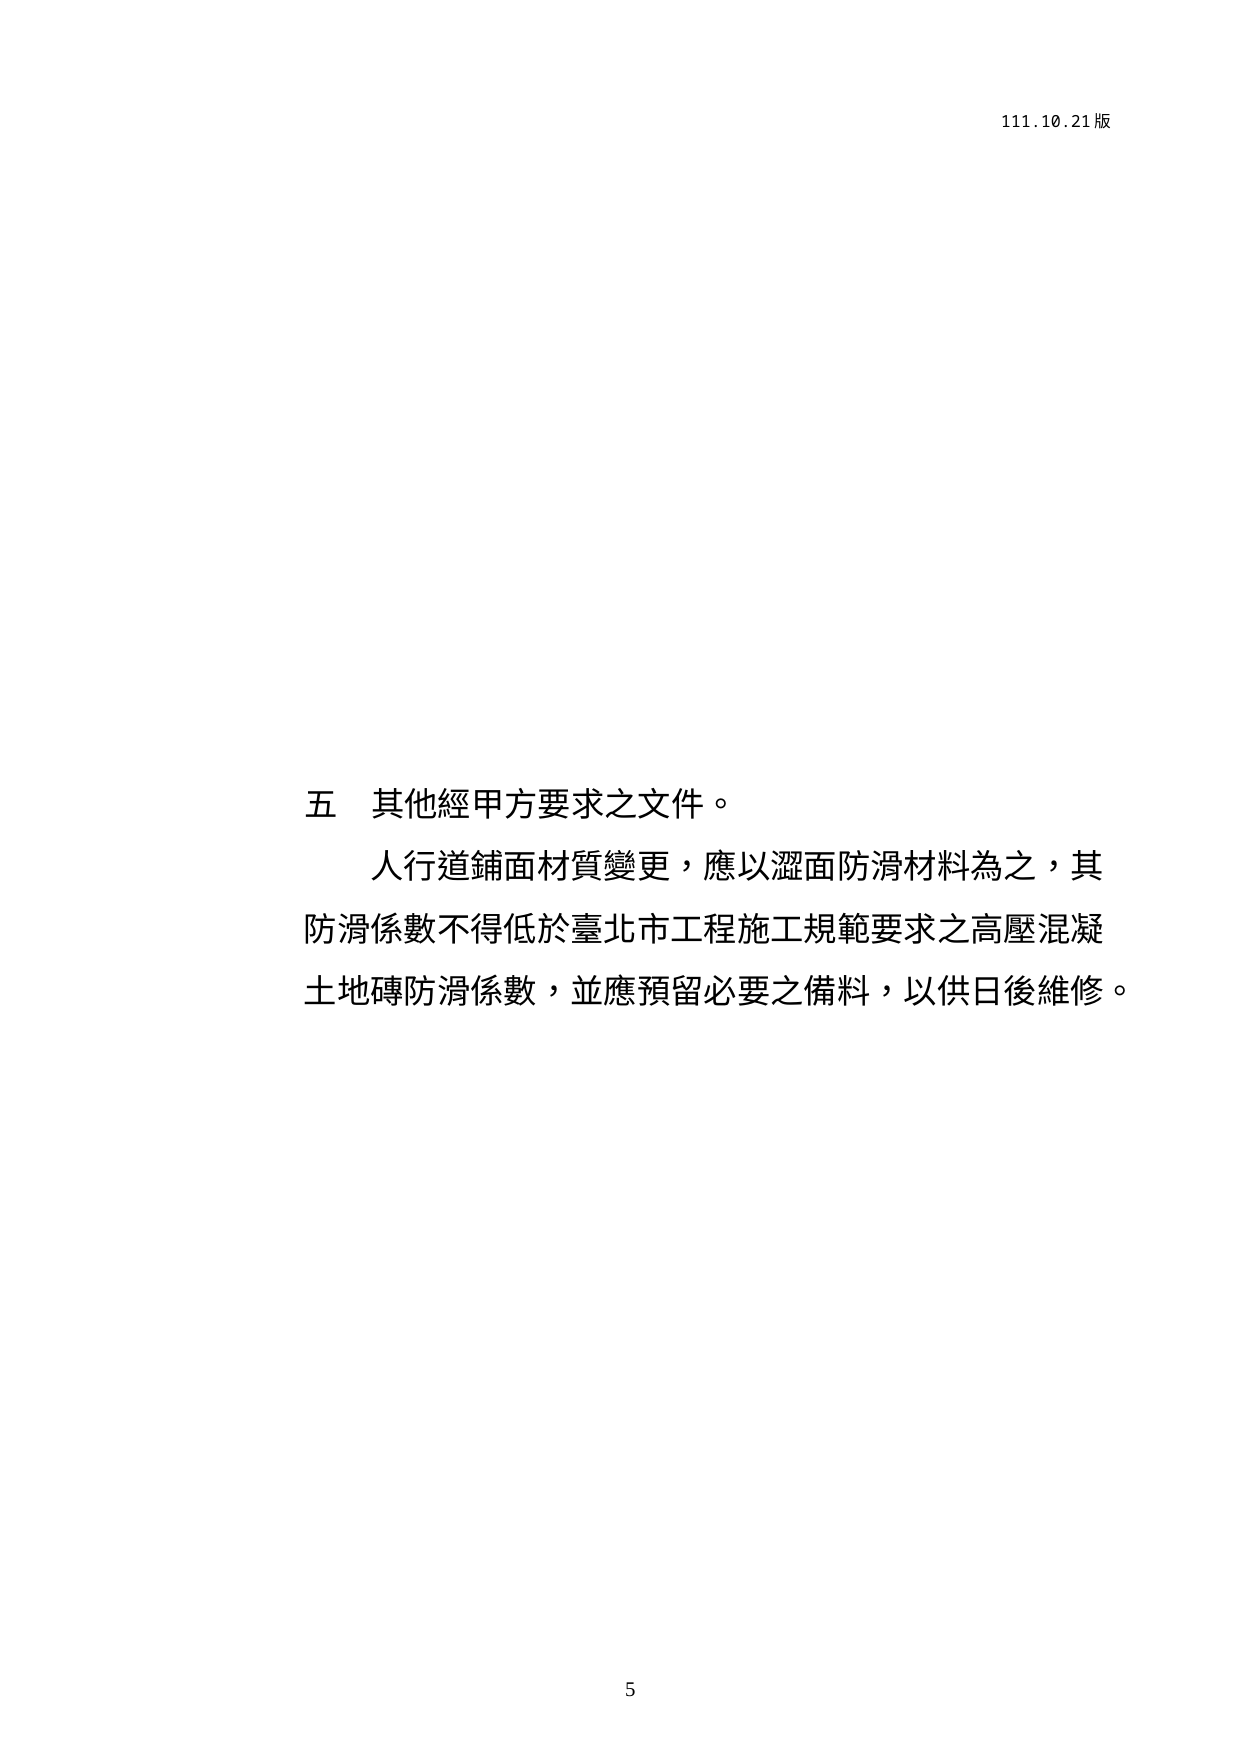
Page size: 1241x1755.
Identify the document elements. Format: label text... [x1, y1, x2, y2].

text 人行道鋪面材質變更，應以澀面防滑材料為之，其防滑係數不得低於臺北市工程施工規範要求之高壓混凝土地磚防滑係數，並應預留必要之備料，以供日後維修。 [304, 822, 1110, 1010]
text 五 其他經甲方要求之文件。 [304, 760, 1116, 822]
